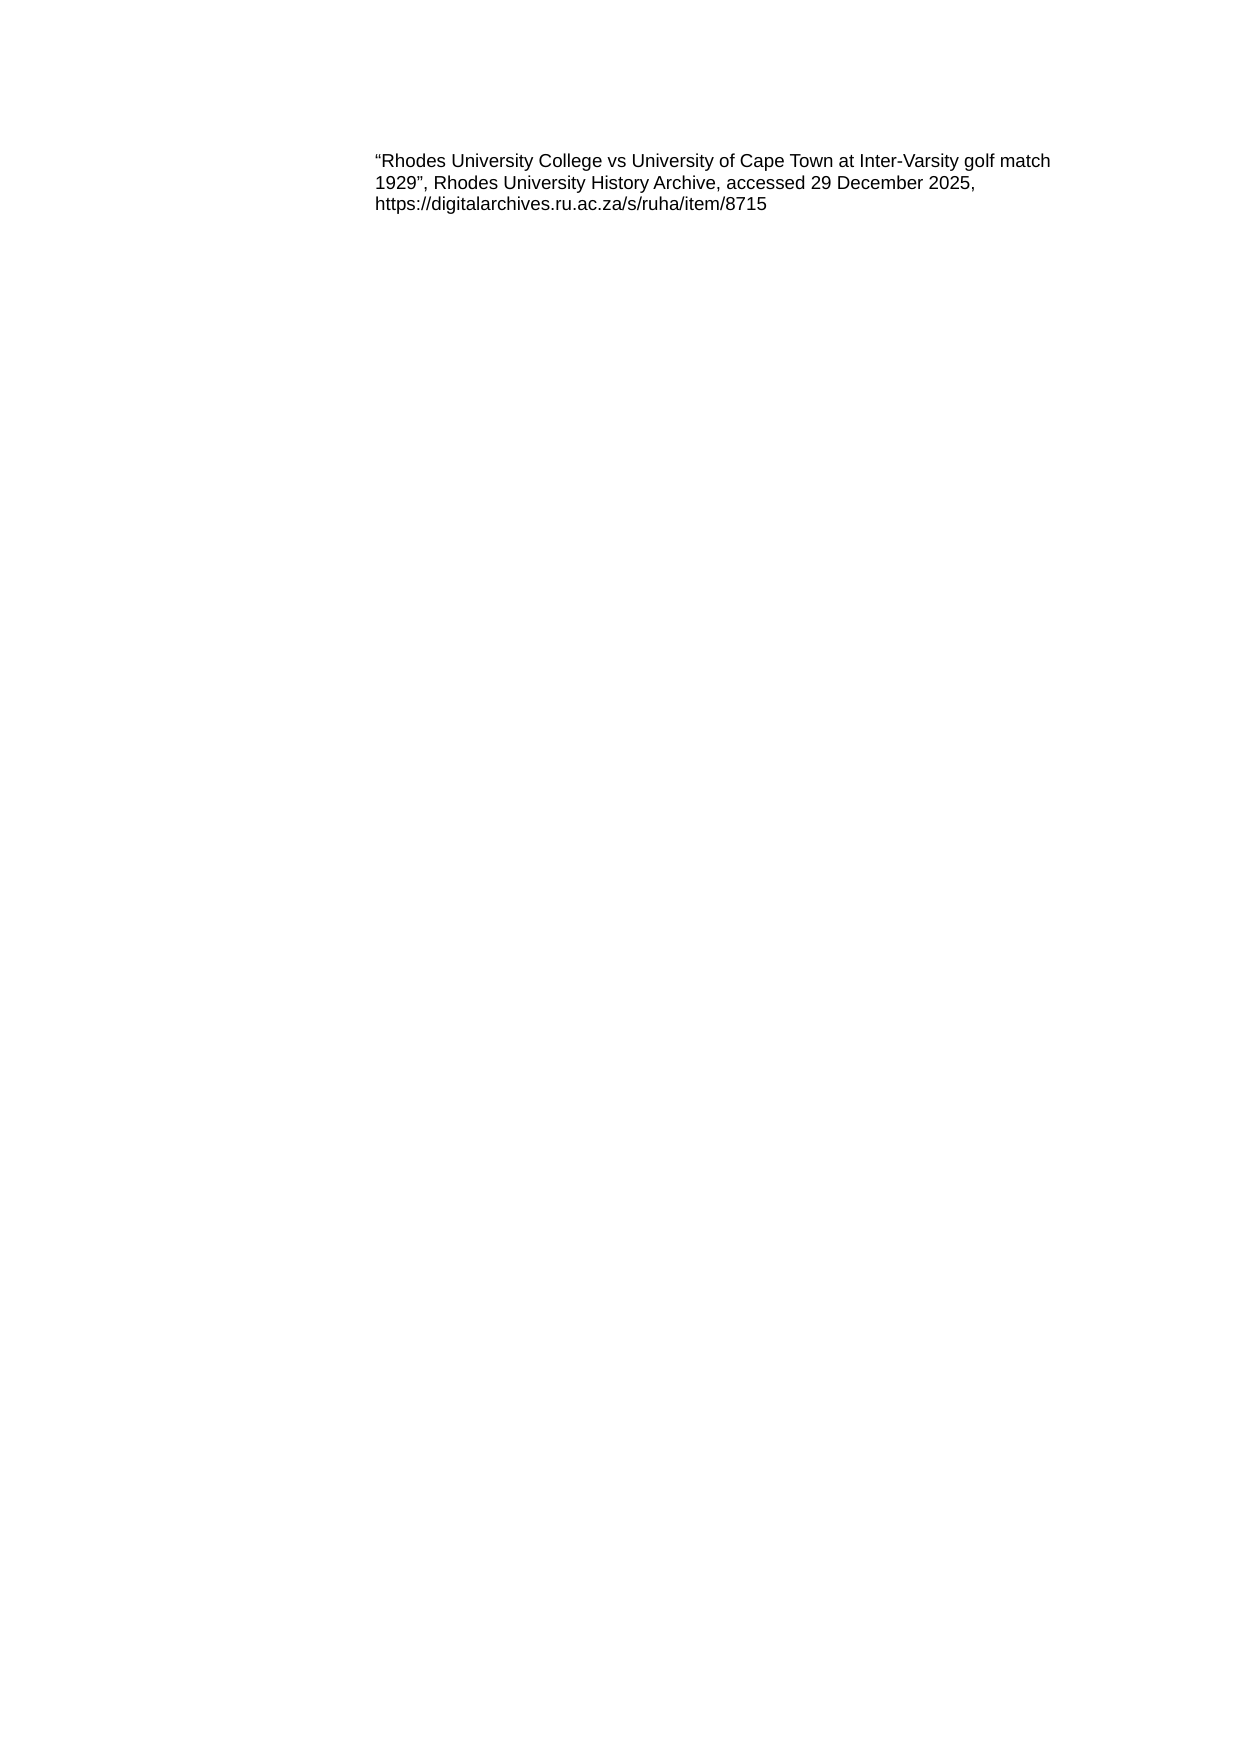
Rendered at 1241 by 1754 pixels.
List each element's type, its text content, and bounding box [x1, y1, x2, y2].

text “Rhodes University College vs University of Cape Town at Inter-Varsity golf match 1929”, Rhodes University History Archive, accessed 29 December 2025, https://digitalarchives.ru.ac.za/s/ruha/item/8715 [375, 150, 1090, 215]
